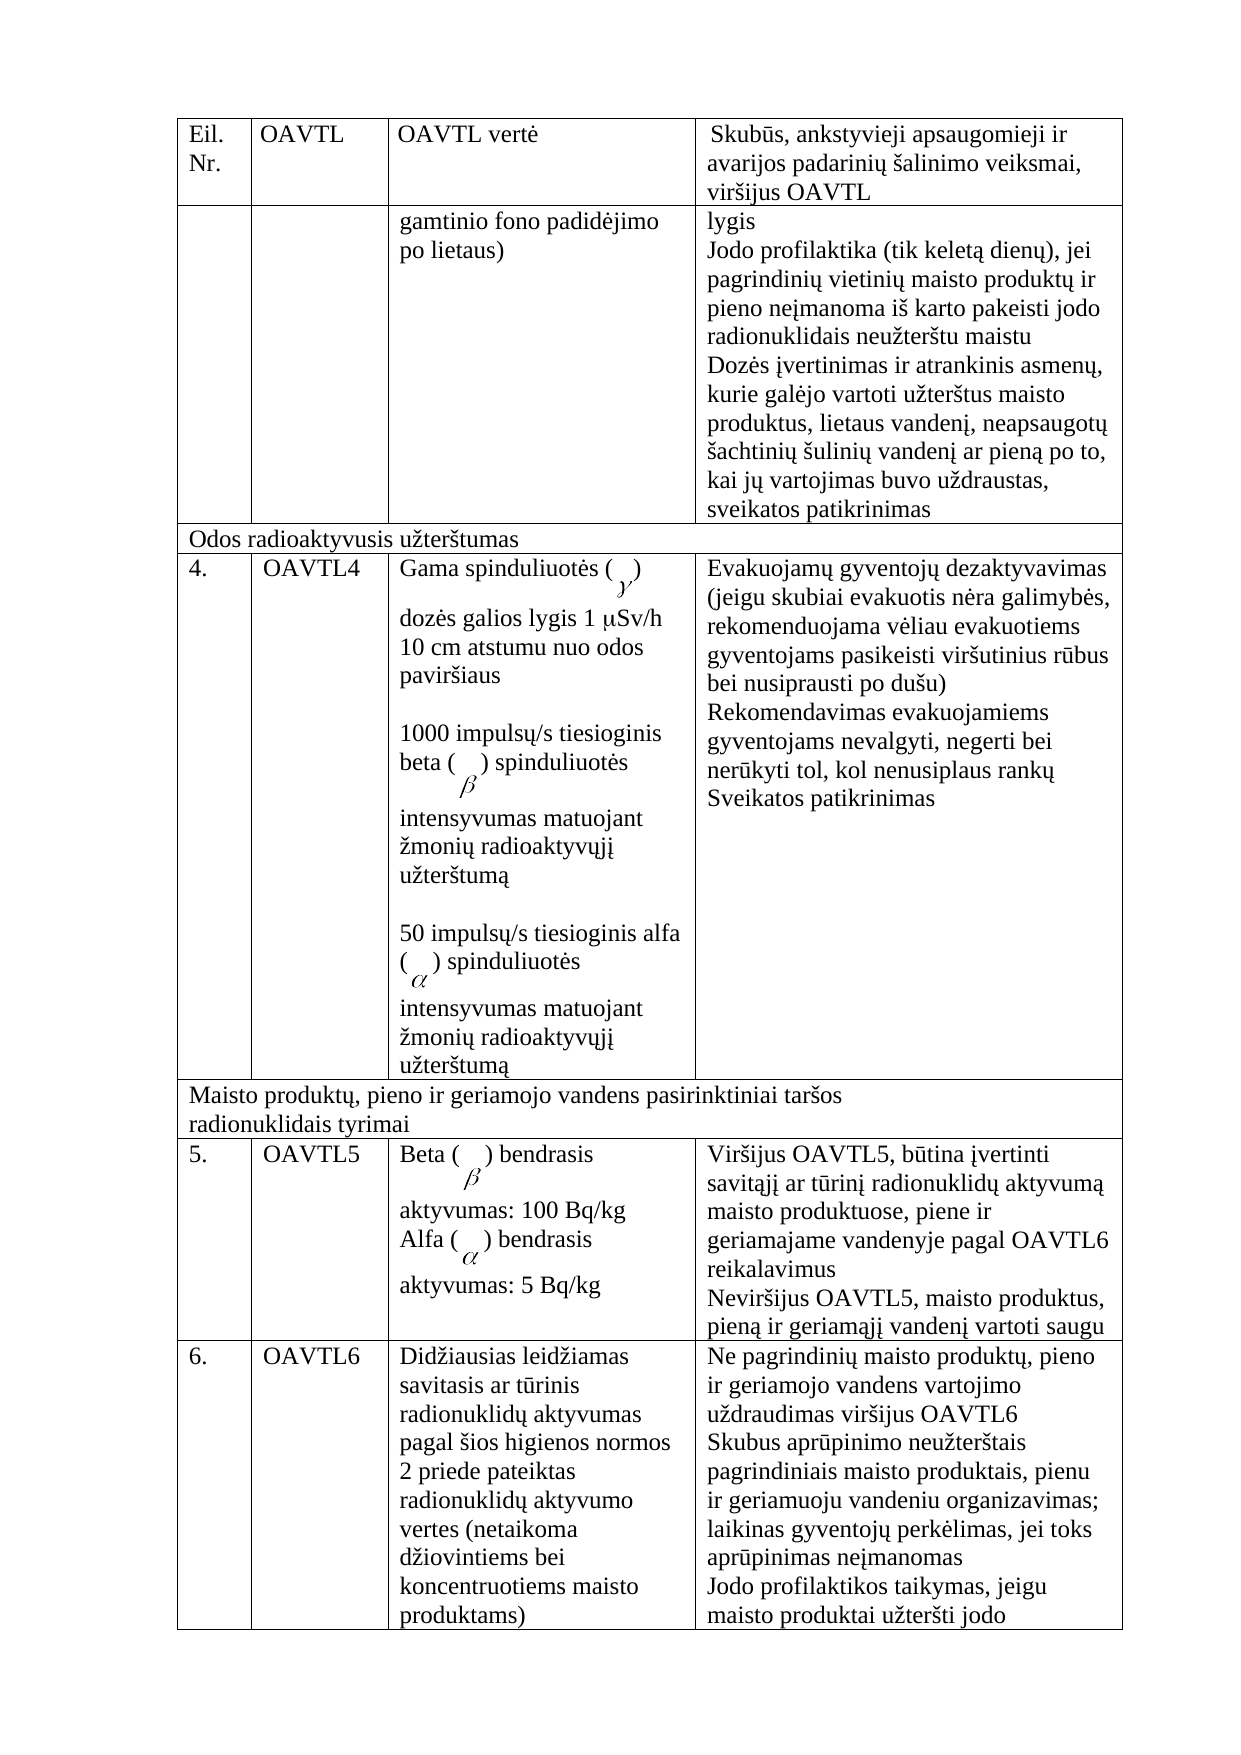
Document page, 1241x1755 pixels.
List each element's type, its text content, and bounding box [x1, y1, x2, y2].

table_cell [1086, 524, 1122, 552]
table_cell OAVTL6 [252, 1341, 388, 1629]
table_cell Gama spinduliuotės (gama) dozės galios lygis 1 Sv/h 1 m atstumu nuo paviršiaus; 20 impulsų/s tiesioginis beta (beta) spinduliuotės intensyvumas matuojant paviršiaus taršą (koreguotas dėl radono dukterinių radionuklidų sąlygoto gamtinio fono padidėjimo po lietaus); 2 impulsai/s tiesioginis alfa (alfa) spinduliuotės intensyvumas matuojant paviršiaus taršą (koreguotas dėl radono dukterinių radionuklidų sąlygoto gamtinio fono padidėjimo po lietaus) [389, 206, 695, 523]
table_header OAVTL vertė [389, 119, 695, 205]
table_cell [1086, 1080, 1122, 1138]
table_cell [1041, 524, 1086, 552]
table_cell lygis Jodo profilaktika (tik keletą dienų), jei pagrindinių vietinių maisto produktų ir pieno neįmanoma iš karto pakeisti jodo radionuklidais neužterštu maistu Dozės įvertinimas ir atrankinis asmenų, kurie galėjo vartoti užterštus maisto produktus, lietaus vandenį, neapsaugotų šachtinių šulinių vandenį ar pieną po to, kai jų vartojimas buvo uždraustas, sveikatos patikrinimas [696, 206, 1122, 523]
table_cell [1041, 1080, 1086, 1138]
table_cell 6. [178, 1341, 251, 1629]
table_header Skubūs, ankstyvieji apsaugomieji ir avarijos padarinių šalinimo veiksmai, viršijus OAVTL [696, 119, 1122, 205]
table_cell [1002, 1080, 1041, 1138]
table_cell 4. [178, 554, 251, 1079]
table_cell [1002, 524, 1041, 552]
table_cell Odos radioaktyvusis užterštumas [178, 524, 1002, 552]
table_cell Didžiausias leidžiamas savitasis ar tūrinis radionuklidų aktyvumas pagal šios higienos normos 2 priede pateiktas radionuklidų aktyvumo vertes (netaikoma džiovintiems bei koncentruotiems maisto produktams) [389, 1341, 695, 1629]
table_cell Maisto produktų, pieno ir geriamojo vandens pasirinktiniai taršos radionuklidais tyrimai [178, 1080, 1002, 1138]
table_cell Ne pagrindinių maisto produktų, pieno ir geriamojo vandens vartojimo uždraudimas viršijus OAVTL6 Skubus aprūpinimo neužterštais pagrindiniais maisto produktais, pienu ir geriamuoju vandeniu organizavimas; laikinas gyventojų perkėlimas, jei toks aprūpinimas neįmanomas Jodo profilaktikos taikymas, jeigu maisto produktai užteršti jodo [696, 1341, 1122, 1629]
table_cell OAVTL4 [252, 554, 388, 1079]
table_cell Viršijus OAVTL5, būtina įvertinti savitąjį ar tūrinį radionuklidų aktyvumą maisto produktuose, piene ir geriamajame vandenyje pagal OAVTL6 reikalavimus Neviršijus OAVTL5, maisto produktus, pieną ir geriamąjį vandenį vartoti saugu [696, 1139, 1122, 1340]
table_header Eil. Nr. [178, 119, 251, 205]
table_cell Beta (beta) bendrasis aktyvumas: 100 Bq/kg Alfa (alfa) bendrasis aktyvumas: 5 Bq/kg [389, 1139, 695, 1340]
table_cell Evakuojamų gyventojų dezaktyvavimas (jeigu skubiai evakuotis nėra galimybės, rekomenduojama vėliau evakuotiems gyventojams pasikeisti viršutinius rūbus bei nusiprausti po dušu) Rekomendavimas evakuojamiems gyventojams nevalgyti, negerti bei nerūkyti tol, kol nenusiplaus rankų Sveikatos patikrinimas [696, 554, 1122, 1079]
table_cell OAVTL5 [252, 1139, 388, 1340]
table_cell 5. [178, 1139, 251, 1340]
table_header OAVTL [252, 119, 388, 205]
table_cell [252, 206, 388, 523]
table_cell [178, 206, 251, 523]
table_cell Gama spinduliuotės (gama) dozės galios lygis 1 Sv/h 10 cm atstumu nuo odos paviršiaus 1000 impulsų/s tiesioginis beta (beta) spinduliuotės intensyvumas matuojant žmonių radioaktyvųjį užterštumą 50 impulsų/s tiesioginis alfa (alfa) spinduliuotės intensyvumas matuojant žmonių radioaktyvųjį užterštumą [389, 554, 695, 1079]
